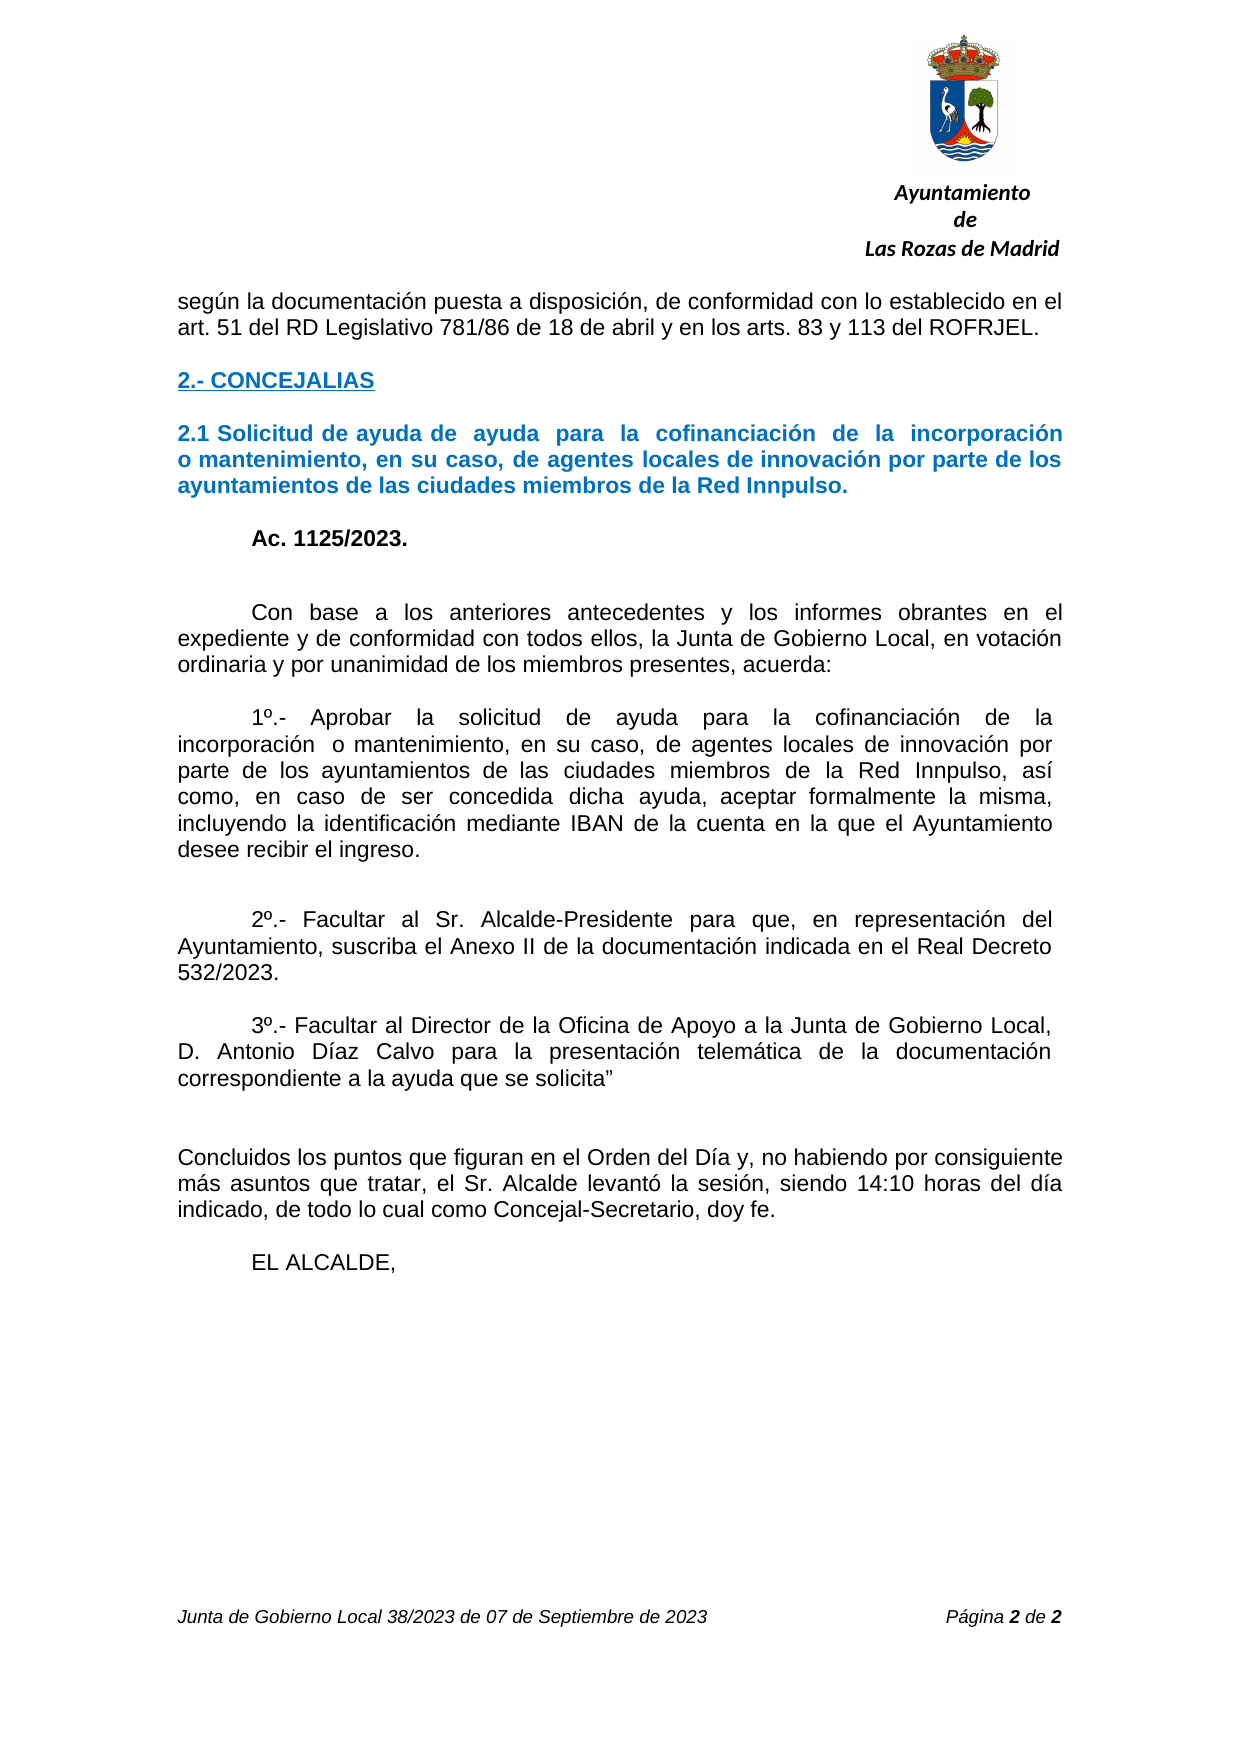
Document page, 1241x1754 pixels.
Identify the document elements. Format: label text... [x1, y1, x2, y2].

text 2.1 Solicitud de ayuda de ayuda para la cofinanciación de la incorporación o mantenimiento, en su caso, de agentes locales de innovación por parte de los ayuntamientos de las ciudades miembros de la Red Innpulso. [177, 420, 1063, 499]
text EL ALCALDE, [177, 1249, 1063, 1275]
text Ac. 1125/2023. [177, 525, 1063, 552]
text 2º.- Facultar al Sr. Alcalde-Presidente para que, en representación del Ayuntamiento, suscriba el Anexo II de la documentación indicada en el Real Decreto 532/2023. [177, 906, 1053, 986]
text según la documentación puesta a disposición, de conformidad con lo establecido en el art. 51 del RD Legislativo 781/86 de 18 de abril y en los arts. 83 y 113 del ROFRJEL. [177, 288, 1063, 341]
text 3º.- Facultar al Director de la Oficina de Apoyo a la Junta de Gobierno Local, D. Antonio Díaz Calvo para la presentación telemática de la documentación correspondiente a la ayuda que se solicita” [177, 1012, 1052, 1091]
text 2.- CONCEJALIAS [177, 367, 1063, 393]
text 1º.- Aprobar la solicitud de ayuda para la cofinanciación de la incorporación o mantenimiento, en su caso, de agentes locales de innovación por parte de los ayuntamientos de las ciudades miembros de la Red Innpulso, así como, en caso de ser concedida dicha ayuda, aceptar formalmente la misma, incluyendo la identificación mediante IBAN de la cuenta en la que el Ayuntamiento desee recibir el ingreso. [177, 704, 1053, 862]
text Concluidos los puntos que figuran en el Orden del Día y, no habiendo por consiguiente más asuntos que tratar, el Sr. Alcalde levantó la sesión, siendo 14:10 horas del día indicado, de todo lo cual como Concejal-Secretario, doy fe. [177, 1144, 1063, 1223]
text Con base a los anteriores antecedentes y los informes obrantes en el expediente y de conformidad con todos ellos, la Junta de Gobierno Local, en votación ordinaria y por unanimidad de los miembros presentes, acuerda: [177, 599, 1063, 678]
